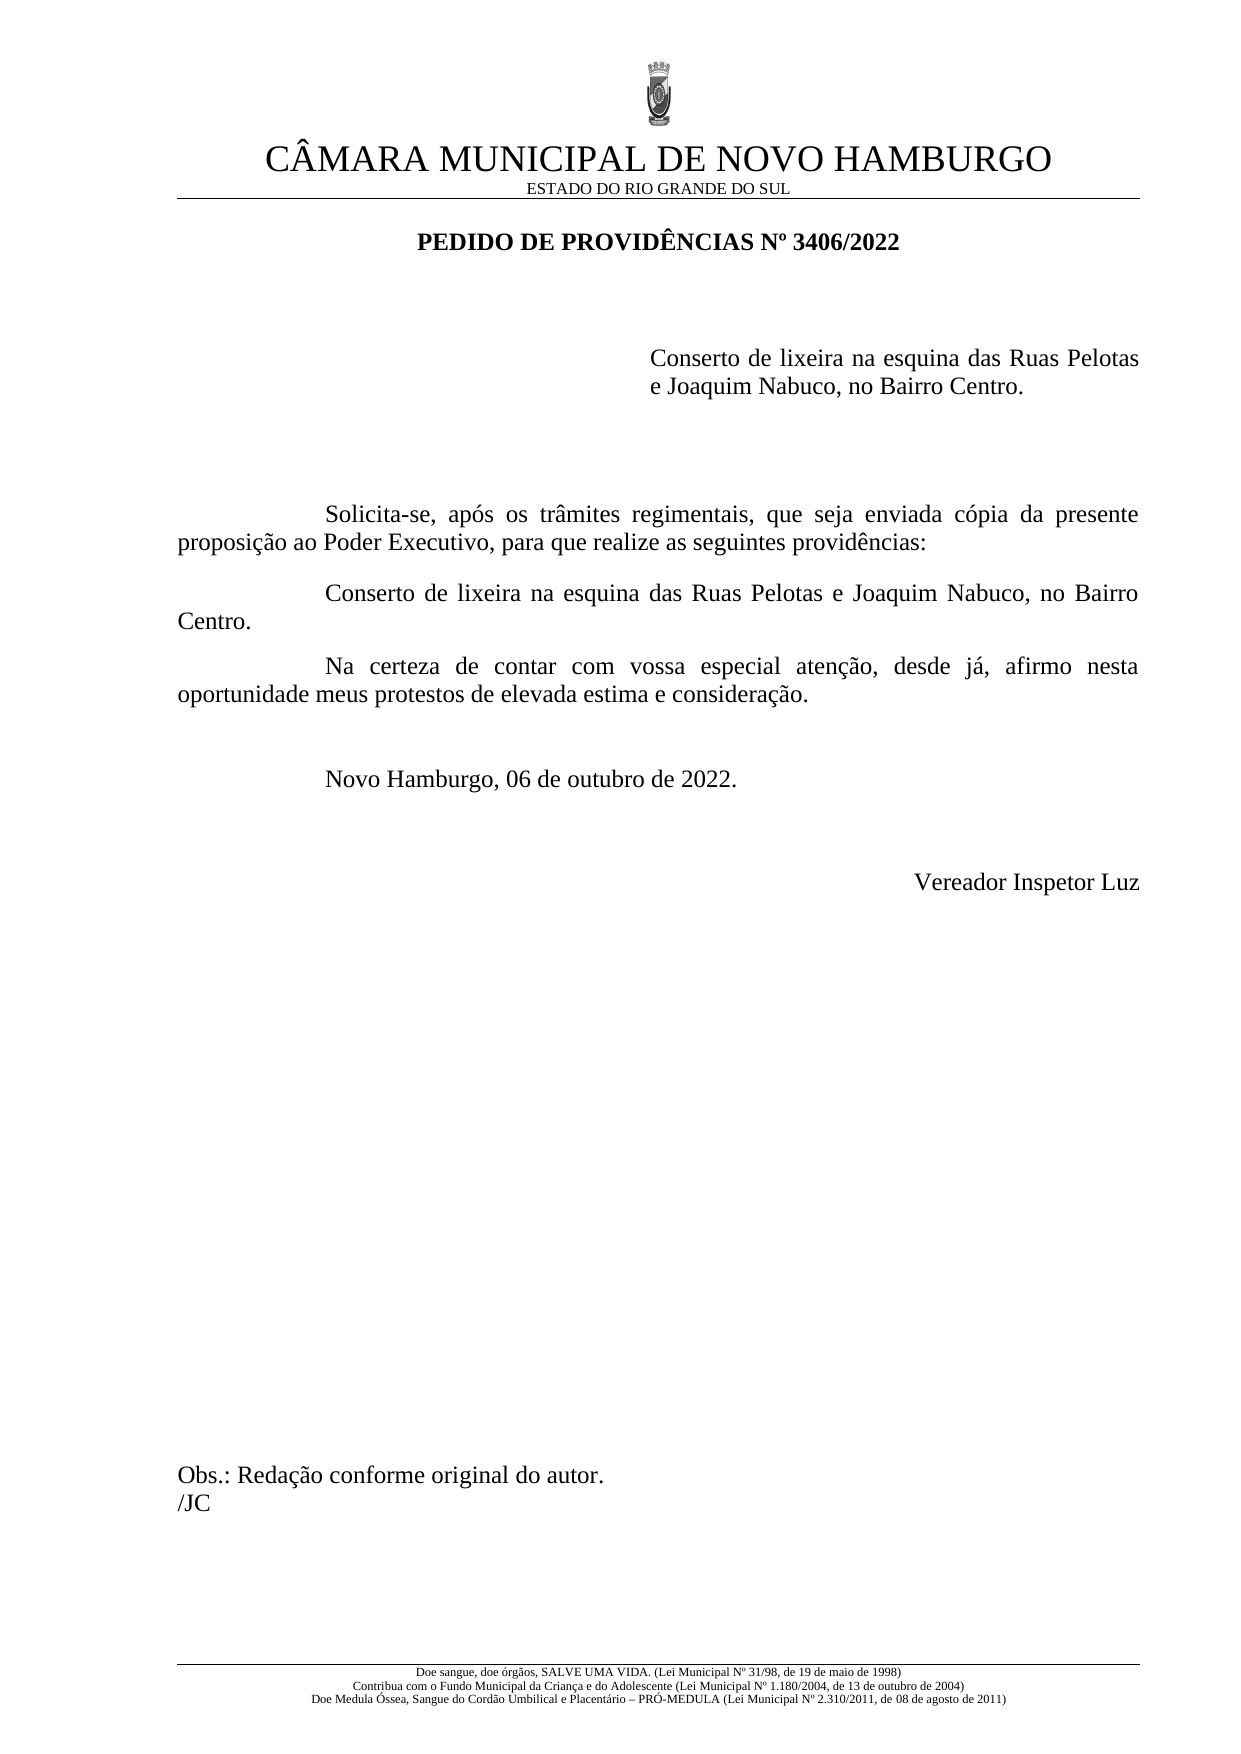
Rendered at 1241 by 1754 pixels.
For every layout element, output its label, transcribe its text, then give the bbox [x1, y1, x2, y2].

text Conserto de lixeira na esquina das Ruas Pelotas e Joaquim Nabuco, no Bairro Centro. [650, 344, 1140, 400]
text PEDIDO DE PROVIDÊNCIAS Nº 3406/2022 [177, 228, 1140, 256]
text Obs.: Redação conforme original do autor. [177, 1461, 1140, 1489]
text Solicita-se, após os trâmites regimentais, que seja enviada cópia da presente proposição ao Poder Executivo, para que realize as seguintes providências: [177, 500, 1140, 556]
text Novo Hamburgo, 06 de outubro de 2022. [177, 765, 1140, 793]
text Conserto de lixeira na esquina das Ruas Pelotas e Joaquim Nabuco, no Bairro Centro. [177, 579, 1140, 635]
text Na certeza de contar com vossa especial atenção, desde já, afirmo nesta oportunidade meus protestos de elevada estima e consideração. [177, 652, 1140, 708]
text Vereador Inspetor Luz [177, 868, 1140, 895]
text /JC [177, 1489, 1140, 1517]
